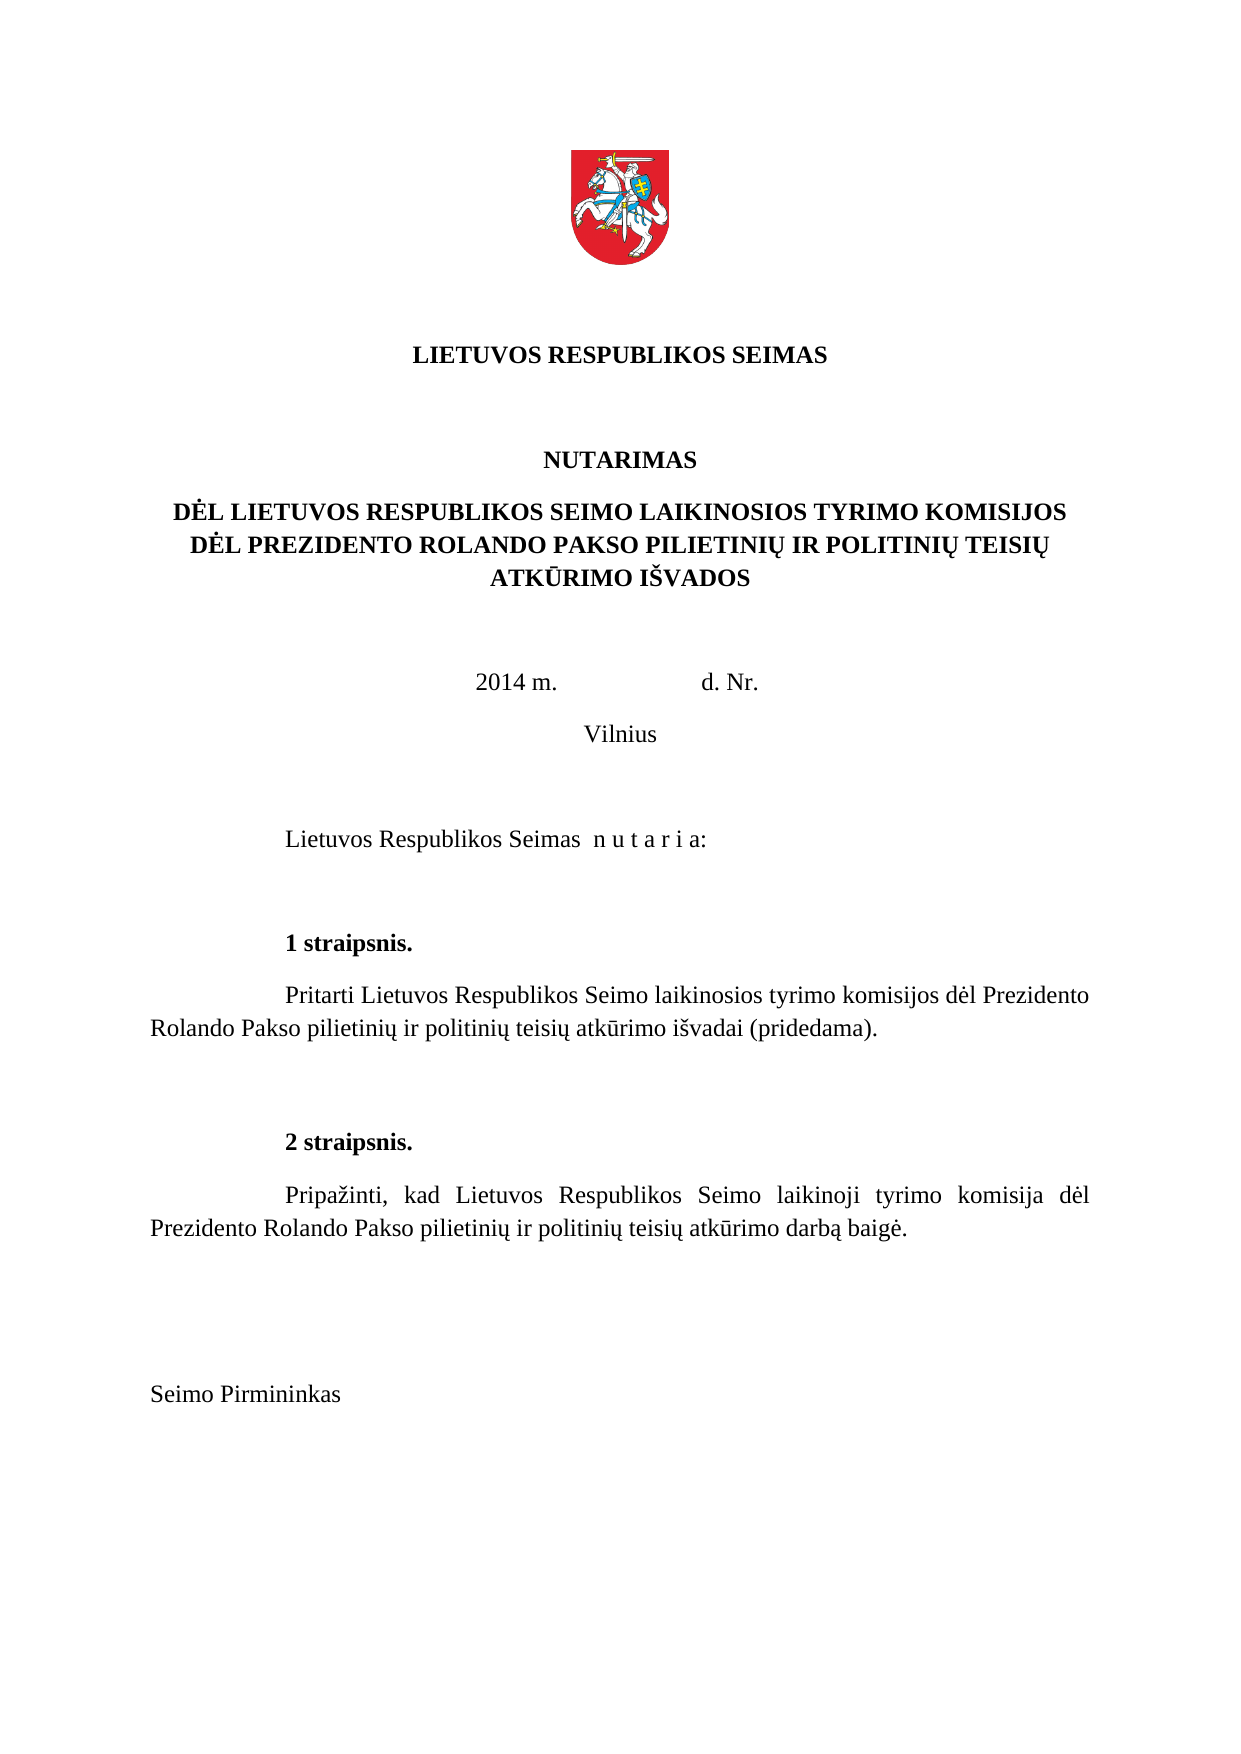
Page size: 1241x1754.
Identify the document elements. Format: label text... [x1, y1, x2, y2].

text 2 straipsnis. [150, 1127, 1090, 1156]
text Seimo Pirmininkas [150, 1379, 1090, 1408]
text Pritarti Lietuvos Respublikos Seimo laikinosios tyrimo komisijos dėl Prezidento Rolando Pakso pilietinių ir politinių teisių atkūrimo išvadai (pridedama). [150, 981, 1090, 1042]
text Vilnius [150, 719, 1090, 748]
text NUTARIMAS [150, 445, 1090, 473]
text Lietuvos Respublikos Seimas n u t a r i a: [150, 824, 1090, 853]
text Pripažinti, kad Lietuvos Respublikos Seimo laikinoji tyrimo komisija dėl Prezidento Rolando Pakso pilietinių ir politinių teisių atkūrimo darbą baigė. [150, 1180, 1090, 1241]
text 2014 m. d. Nr. [150, 667, 1090, 696]
text LIETUVOS RESPUBLIKOS SEIMAS [150, 340, 1090, 369]
text DĖL LIETUVOS RESPUBLIKOS SEIMO LAIKINOSIOS TYRIMO KOMISIJOS DĖL PREZIDENTO ROLANDO PAKSO PILIETINIŲ IR POLITINIŲ TEISIŲ ATKŪRIMO IŠVADOS [150, 497, 1090, 592]
text 1 straipsnis. [150, 928, 1090, 957]
